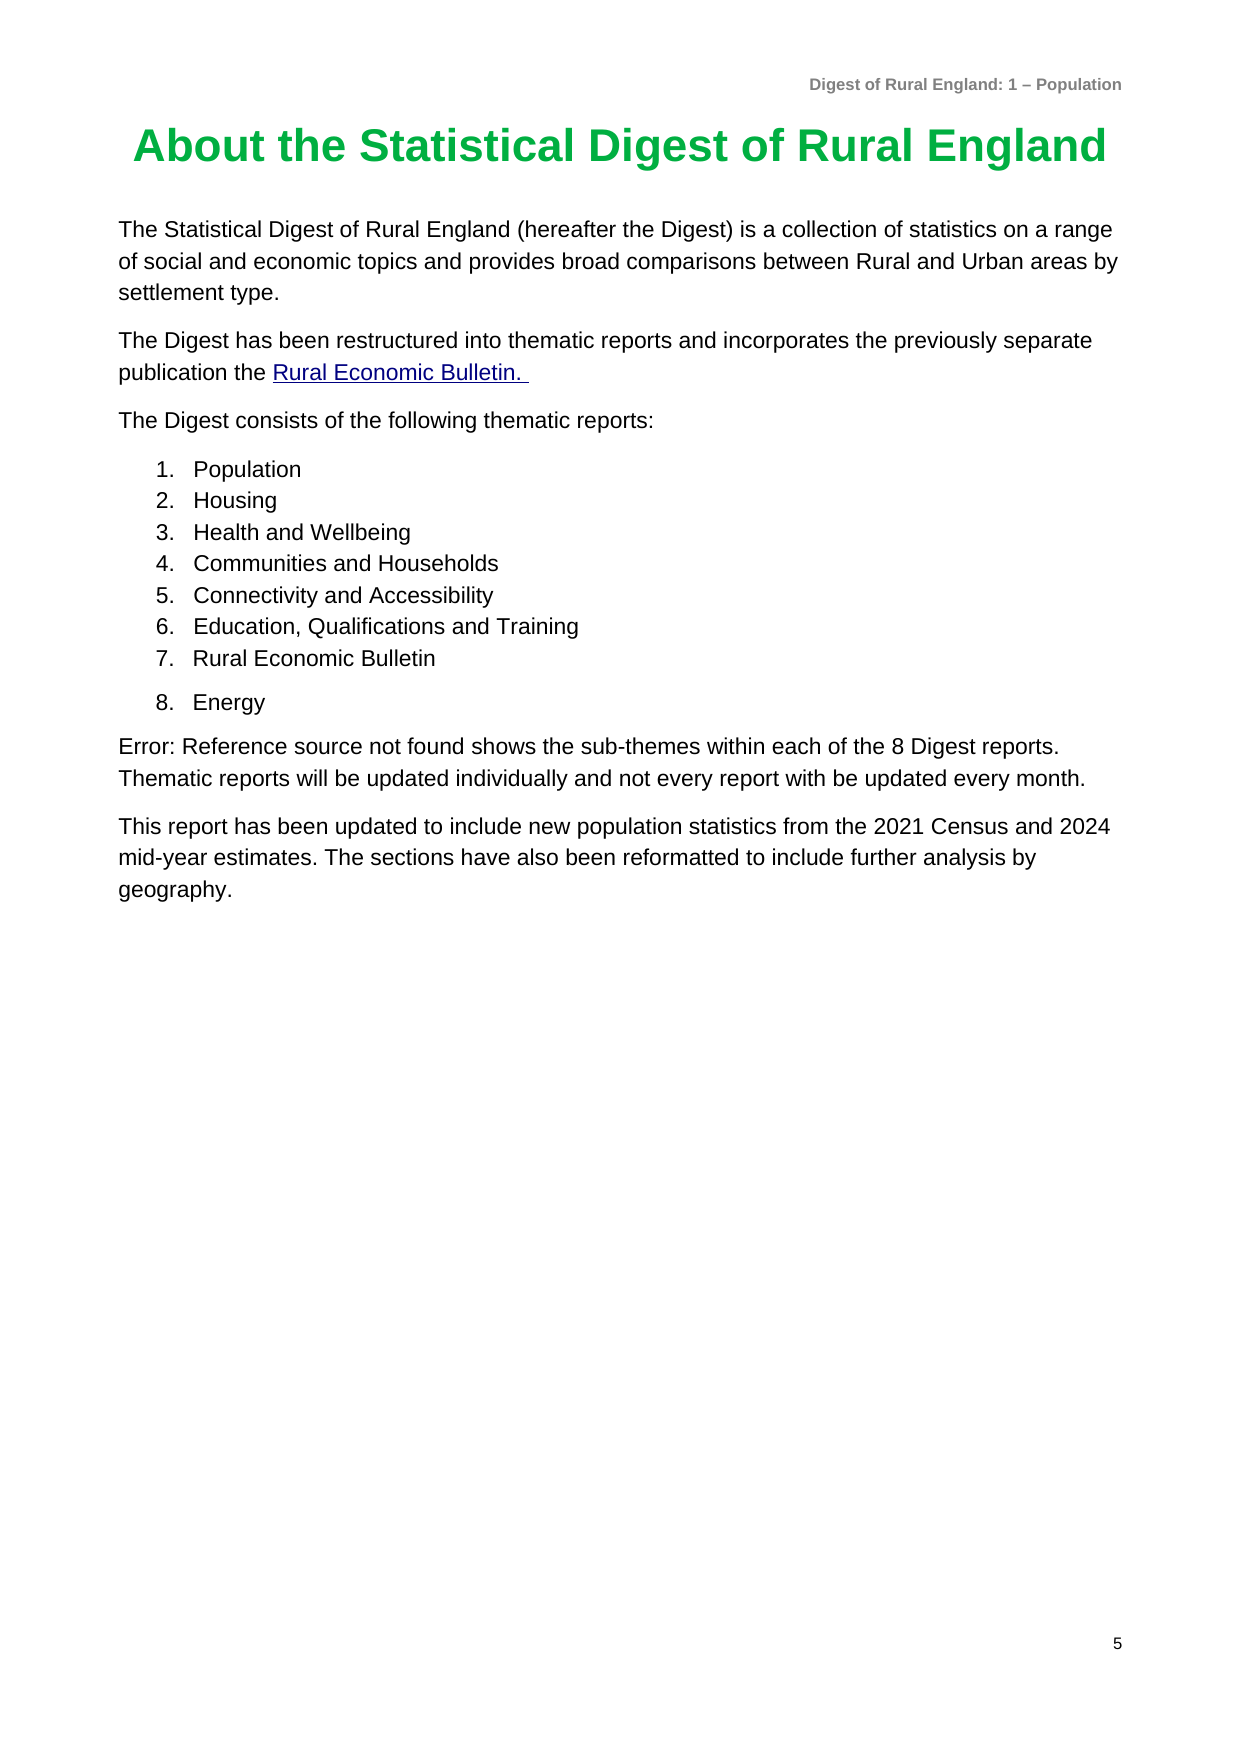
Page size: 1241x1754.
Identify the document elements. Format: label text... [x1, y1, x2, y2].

list Population [156, 456, 1122, 482]
list Health and Wellbeing [156, 519, 1122, 545]
list Housing [156, 487, 1122, 513]
list Education, Qualifications and Training [156, 613, 1122, 640]
text This report has been updated to include new population statistics from the 2021 Census and 2024 mid-year estimates. The sections have also been reformatted to include further analysis by geography. [118, 813, 1122, 902]
text The Digest has been restructured into thematic reports and incorporates the previously separate publication the Rural Economic Bulletin. [118, 327, 1122, 385]
list Connectivity and Accessibility [156, 582, 1122, 608]
text Appendix 1 shows the sub-themes within each of the 8 Digest reports. Thematic reports will be updated individually and not every report with be updated every month. [118, 733, 1122, 791]
text The Statistical Digest of Rural England (hereafter the Digest) is a collection of statistics on a range of social and economic topics and provides broad comparisons between Rural and Urban areas by settlement type. [118, 216, 1122, 306]
text The Digest consists of the following thematic reports: [118, 407, 1122, 434]
list Rural Economic Bulletin [155, 645, 1122, 671]
list Communities and Households [156, 550, 1122, 577]
subtitle About the Statistical Digest of Rural England [118, 118, 1122, 171]
list Energy [155, 689, 1122, 715]
